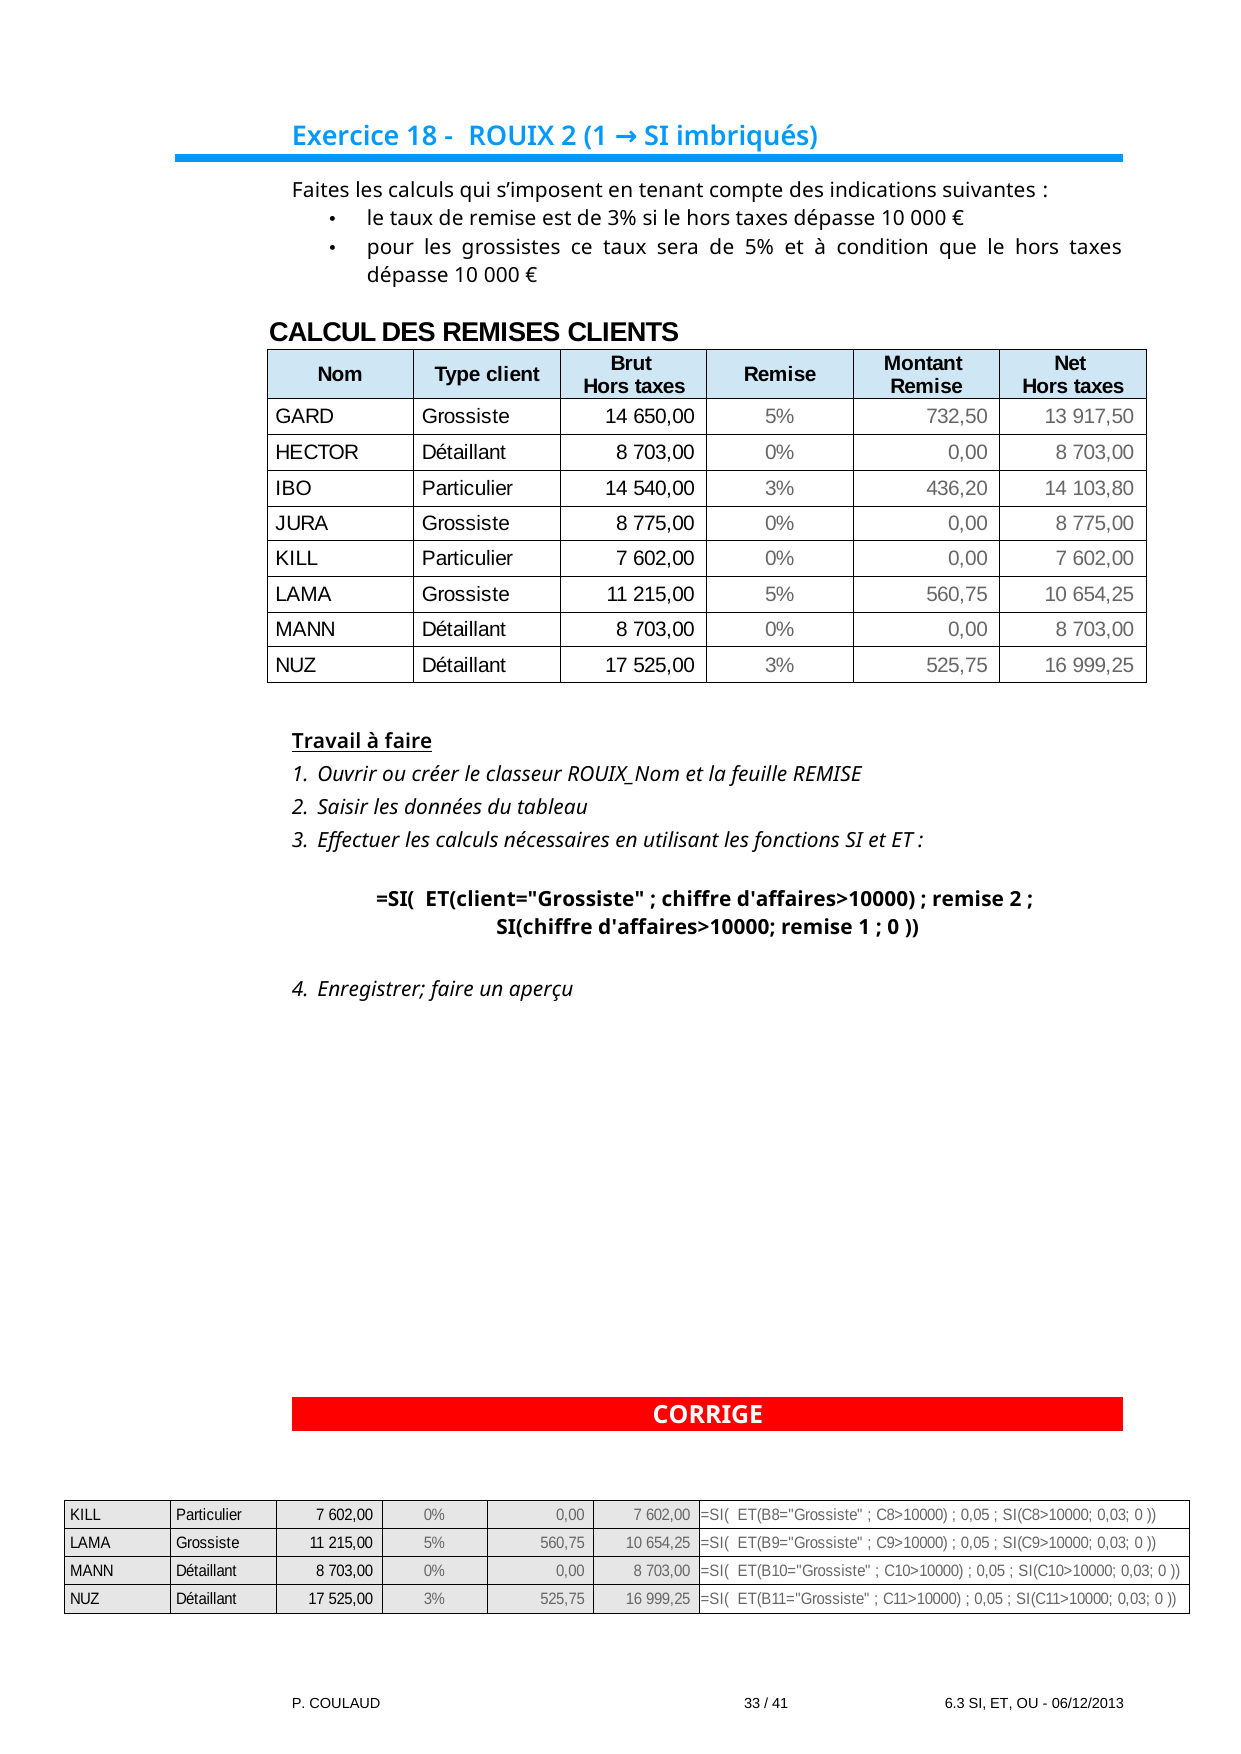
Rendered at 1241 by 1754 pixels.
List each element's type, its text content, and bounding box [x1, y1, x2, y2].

list Ouvrir ou créer le classeur ROUIX_Nom et la feuille REMISE [292, 759, 1123, 788]
list Enregistrer; faire un aperçu [292, 973, 1123, 1002]
text Faites les calculs qui s’imposent en tenant compte des indications suivantes : [292, 174, 1123, 203]
list pour les grossistes ce taux sera de 5% et à condition que le hors taxes dépasse 10 000 € [329, 232, 1123, 289]
subtitle CORRIGE [292, 1397, 1123, 1431]
subtitle Travail à faire [292, 726, 1123, 755]
list le taux de remise est de 3% si le hors taxes dépasse 10 000 € [329, 203, 1123, 232]
list Effectuer les calculs nécessaires en utilisant les fonctions SI et ET : [292, 824, 1123, 853]
text =SI( ET(client="Grossiste" ; chiffre d'affaires>10000) ; remise 2 ; SI(chiffre d'affaires>10000; remise 1 ; 0 )) [292, 884, 1123, 941]
subtitle ROUIX 2 (1 → SI imbriqués) [175, 117, 1123, 154]
list Saisir les données du tableau [292, 792, 1123, 820]
